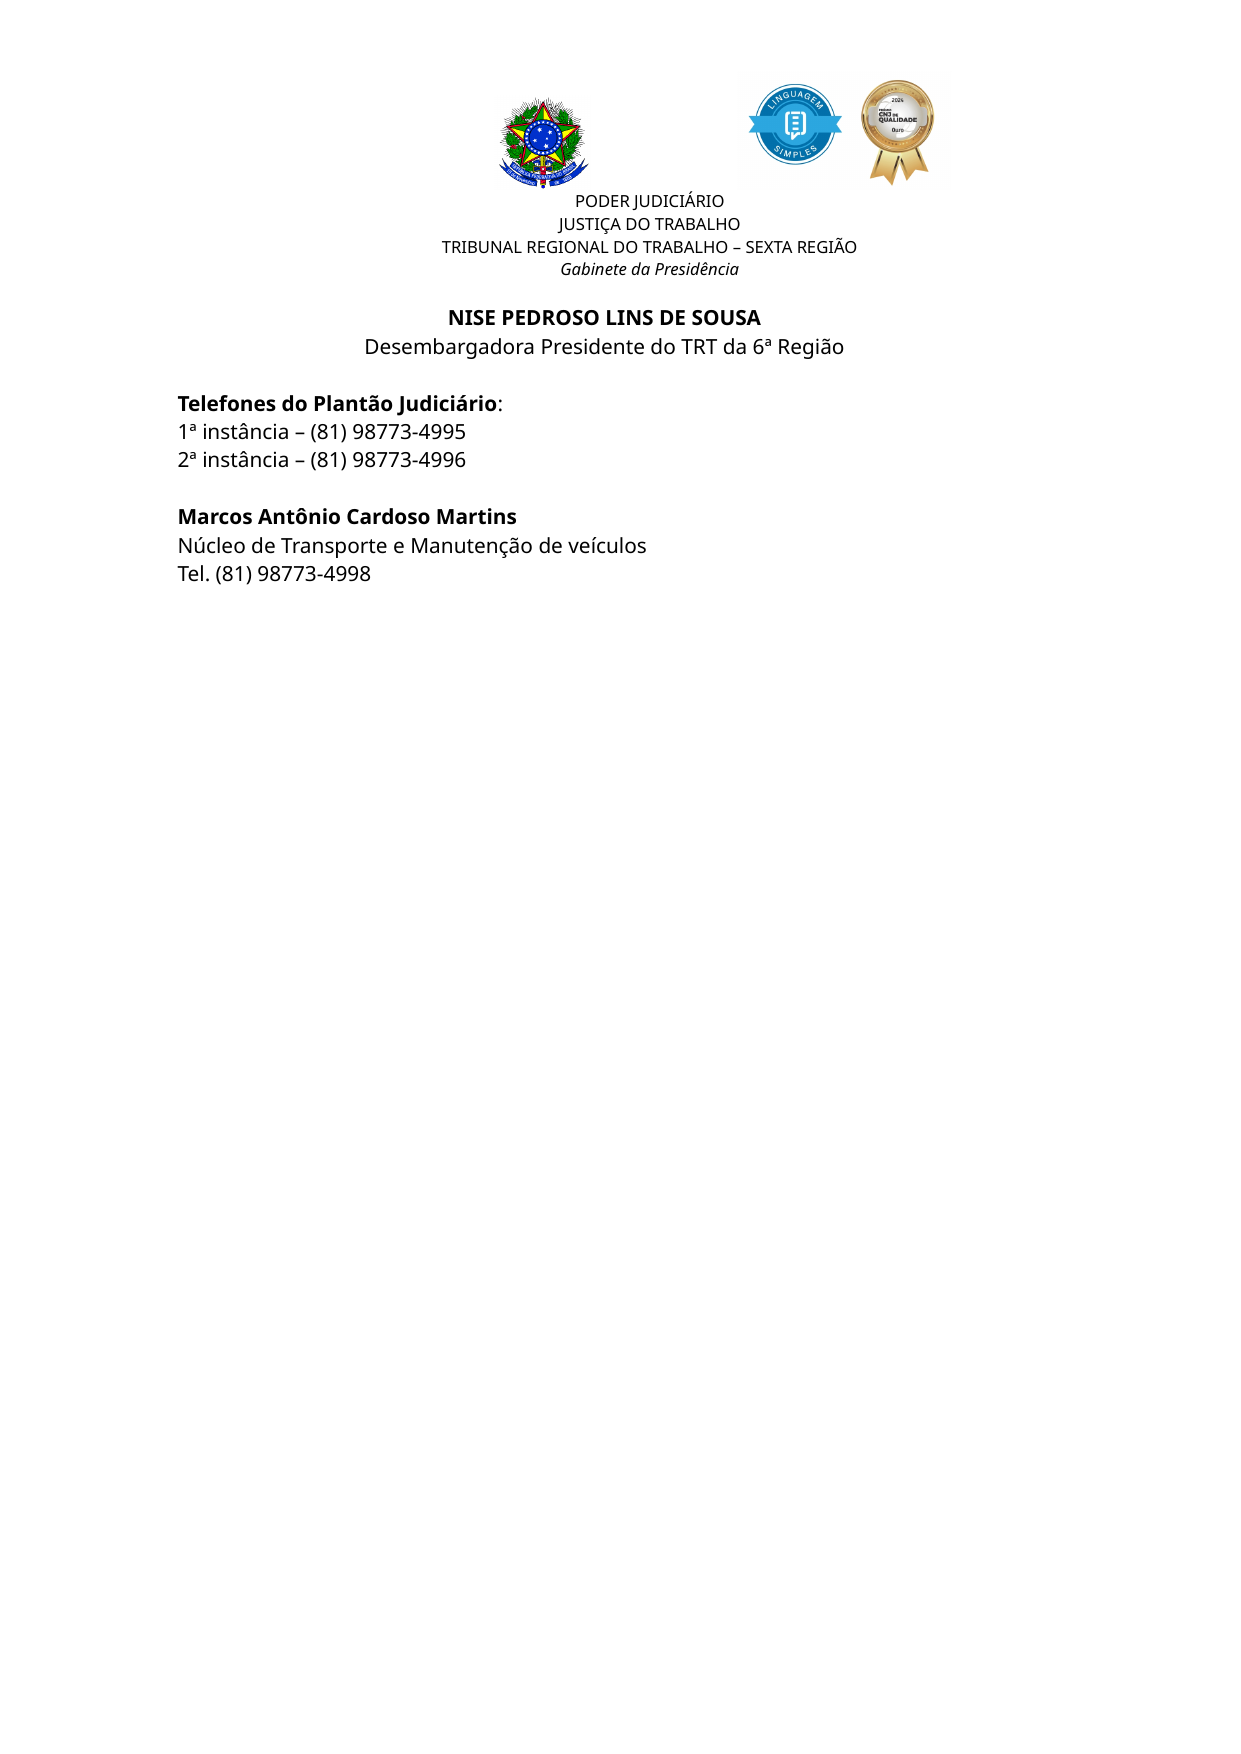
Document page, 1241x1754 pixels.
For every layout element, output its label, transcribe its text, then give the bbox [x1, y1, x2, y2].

text 2ª instância – (81) 98773-4996 [177, 446, 679, 474]
picture [736, 71, 952, 190]
text NISE PEDROSO LINS DE SOUSA [177, 303, 1032, 332]
text 1ª instância – (81) 98773-4995 [177, 417, 679, 446]
text Marcos Antônio Cardoso Martins [177, 502, 679, 531]
text Telefones do Plantão Judiciário: [177, 389, 679, 417]
text Núcleo de Transporte e Manutenção de veículos [177, 531, 679, 559]
picture [494, 95, 591, 190]
text Desembargadora Presidente do TRT da 6ª Região [177, 332, 1032, 360]
text Tel. (81) 98773-4998 [177, 559, 679, 588]
